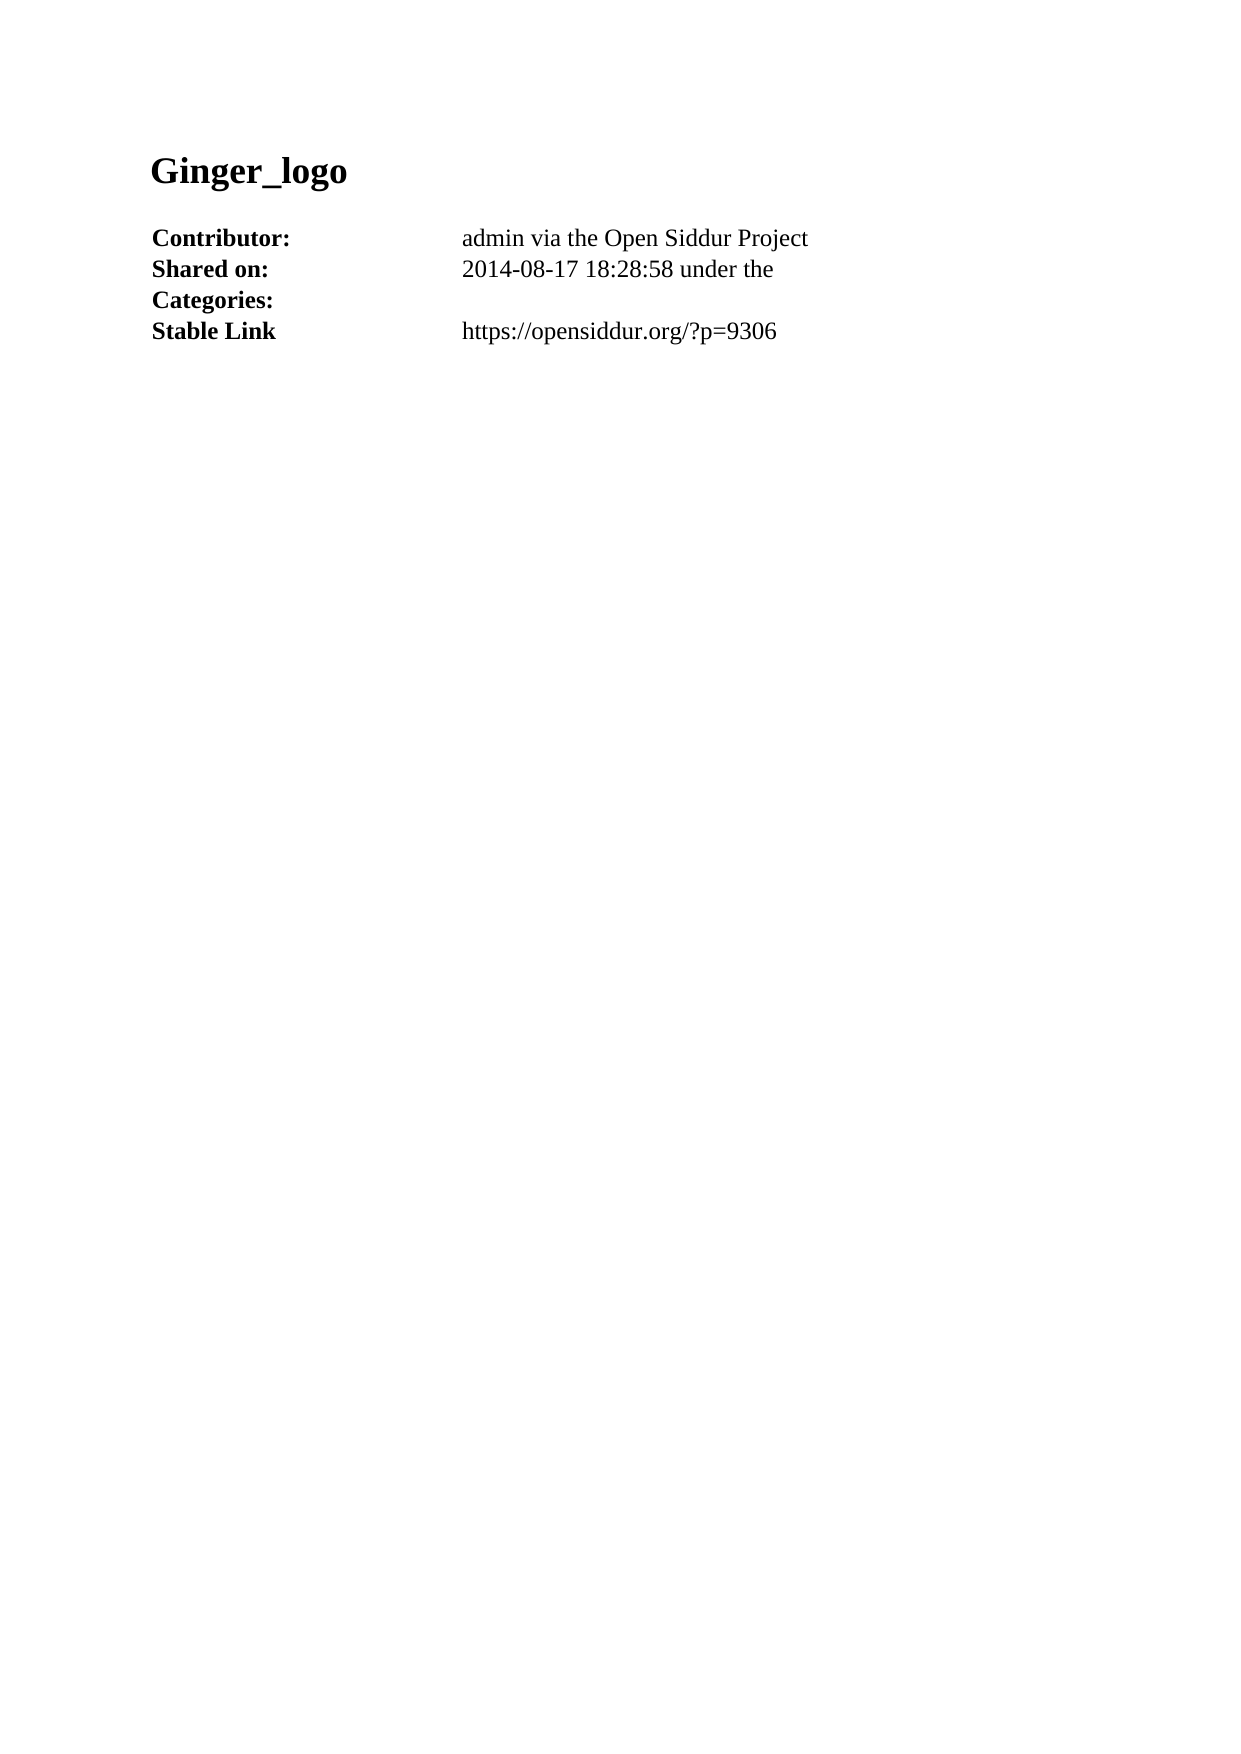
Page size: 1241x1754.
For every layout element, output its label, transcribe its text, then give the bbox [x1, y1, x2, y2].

table_header Contributor: [150, 223, 460, 253]
subtitle Ginger_logo [150, 150, 1090, 192]
table_cell 2014-08-17 18:28:58 under the [460, 254, 1090, 284]
table_cell Stable Link [150, 315, 460, 346]
table_cell https://opensiddur.org/?p=9306 [460, 315, 1090, 346]
table_cell [460, 284, 1090, 315]
table_cell Categories: [150, 284, 460, 315]
table_header admin via the Open Siddur Project [460, 223, 1090, 253]
table_cell Shared on: [150, 254, 460, 284]
